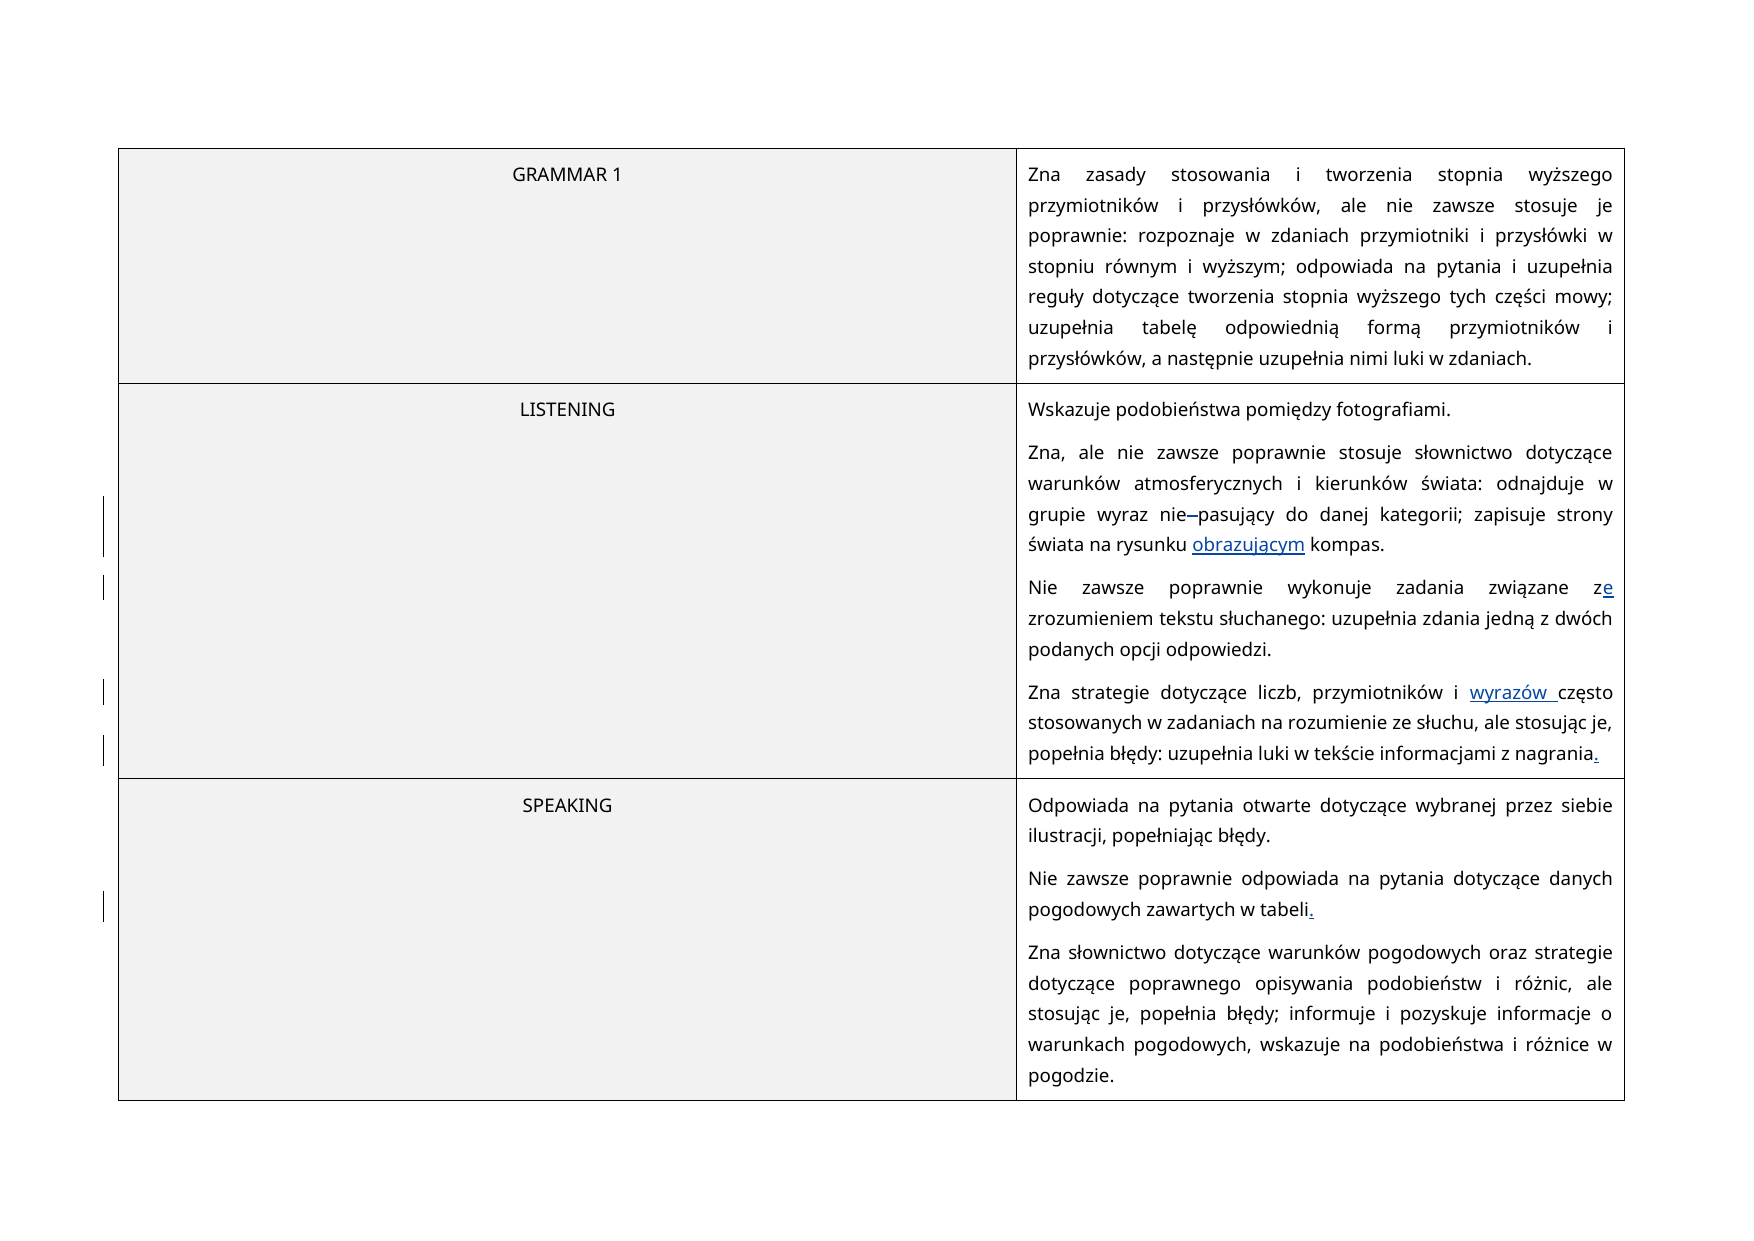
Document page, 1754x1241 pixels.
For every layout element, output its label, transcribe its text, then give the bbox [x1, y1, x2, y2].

table_cell SPEAKING [119, 779, 1016, 1100]
table_cell Odpowiada na pytania otwarte dotyczące wybranej przez siebie ilustracji, popełniając błędy. Nie zawsze poprawnie odpowiada na pytania dotyczące danych pogodowych zawartych w tabeli. Zna słownictwo dotyczące warunków pogodowych oraz strategie dotyczące poprawnego opisywania podobieństw i różnic, ale stosując je, popełnia błędy; informuje i pozyskuje informacje o warunkach pogodowych, wskazuje na podobieństwa i różnice w pogodzie. [1017, 779, 1624, 1100]
table_cell Wskazuje podobieństwa pomiędzy fotografiami. Zna, ale nie zawsze poprawnie stosuje słownictwo dotyczące warunków atmosferycznych i kierunków świata: odnajduje w grupie wyraz niepasujący do danej kategorii; zapisuje strony świata na rysunku obrazującym kompas. Nie zawsze poprawnie wykonuje zadania związane ze zrozumieniem tekstu słuchanego: uzupełnia zdania jedną z dwóch podanych opcji odpowiedzi. Zna strategie dotyczące liczb, przymiotników i wyrazów często stosowanych w zadaniach na rozumienie ze słuchu, ale stosując je, popełnia błędy: uzupełnia luki w tekście informacjami z nagrania. [1017, 384, 1624, 778]
table_cell Zna zasady stosowania i tworzenia stopnia wyższego przymiotników i przysłówków, ale nie zawsze stosuje je poprawnie: rozpoznaje w zdaniach przymiotniki i przysłówki w stopniu równym i wyższym; odpowiada na pytania i uzupełnia reguły dotyczące tworzenia stopnia wyższego tych części mowy; uzupełnia tabelę odpowiednią formą przymiotników i przysłówków, a następnie uzupełnia nimi luki w zdaniach. [1017, 149, 1624, 383]
table_cell LISTENING [119, 384, 1016, 778]
table_cell GRAMMAR 1 [119, 149, 1016, 383]
